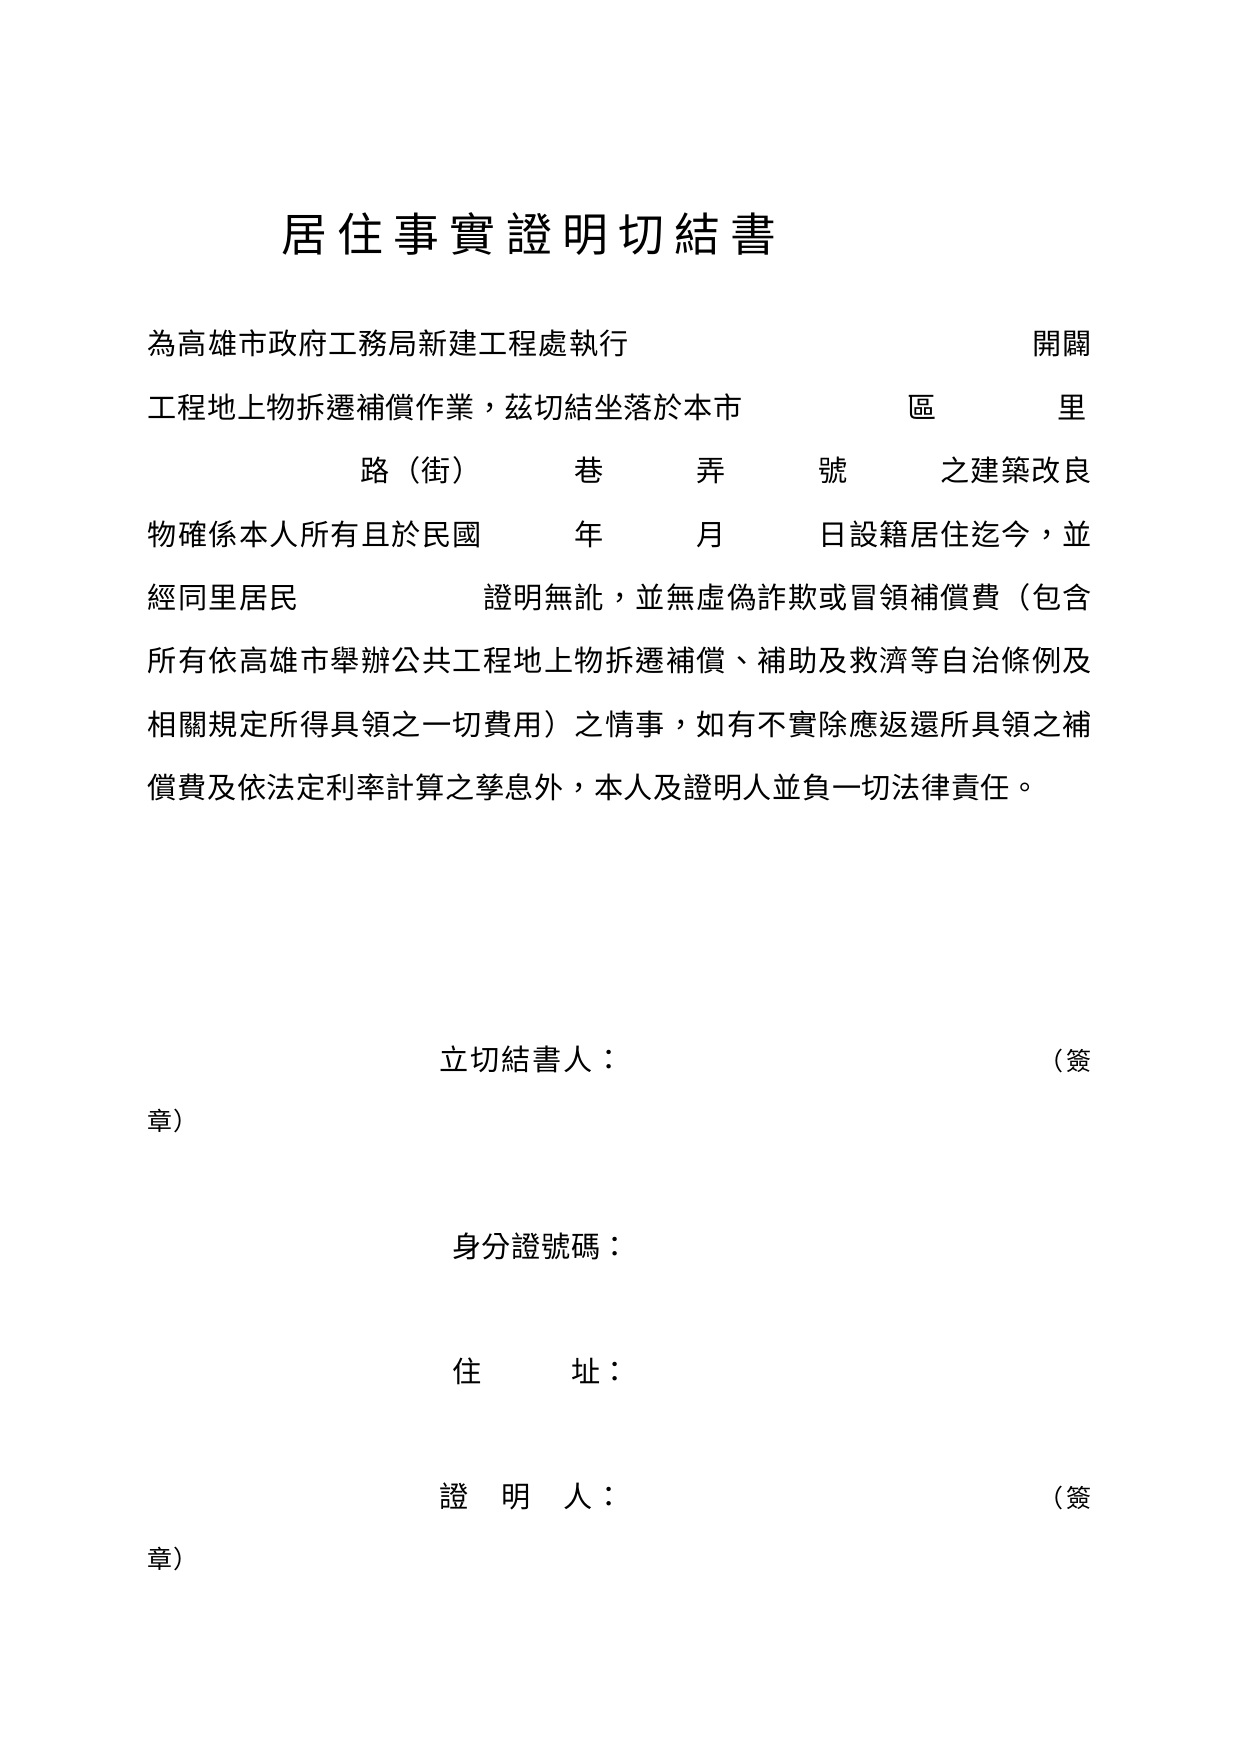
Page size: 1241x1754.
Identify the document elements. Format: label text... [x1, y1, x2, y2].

text 立切結書人： （簽章） [148, 1016, 1092, 1141]
text 證 明 人： （簽章） [148, 1453, 1092, 1578]
text 路（街） 巷 弄 號 之建築改良物確係本人所有且於民國 年 月 日設籍居住迄今，並經同里居民 證明無訛，並無虛偽詐欺或冒領補償費（包含所有依高雄市舉辦公共工程地上物拆遷補償、補助及救濟等自治條例及相關規定所得具領之一切費用）之情事，如有不實除應返還所具領之補償費及依法定利率計算之孳息外，本人及證明人並負一切法律責任。 [148, 448, 1092, 807]
text 住 址： [148, 1328, 1092, 1391]
text 身分證號碼： [148, 1203, 1092, 1266]
text 為高雄市政府工務局新建工程處執行 開闢工程地上物拆遷補償作業，茲切結坐落於本市 區 里 [148, 321, 1092, 426]
text 居住事實證明切結書 [148, 158, 1092, 283]
